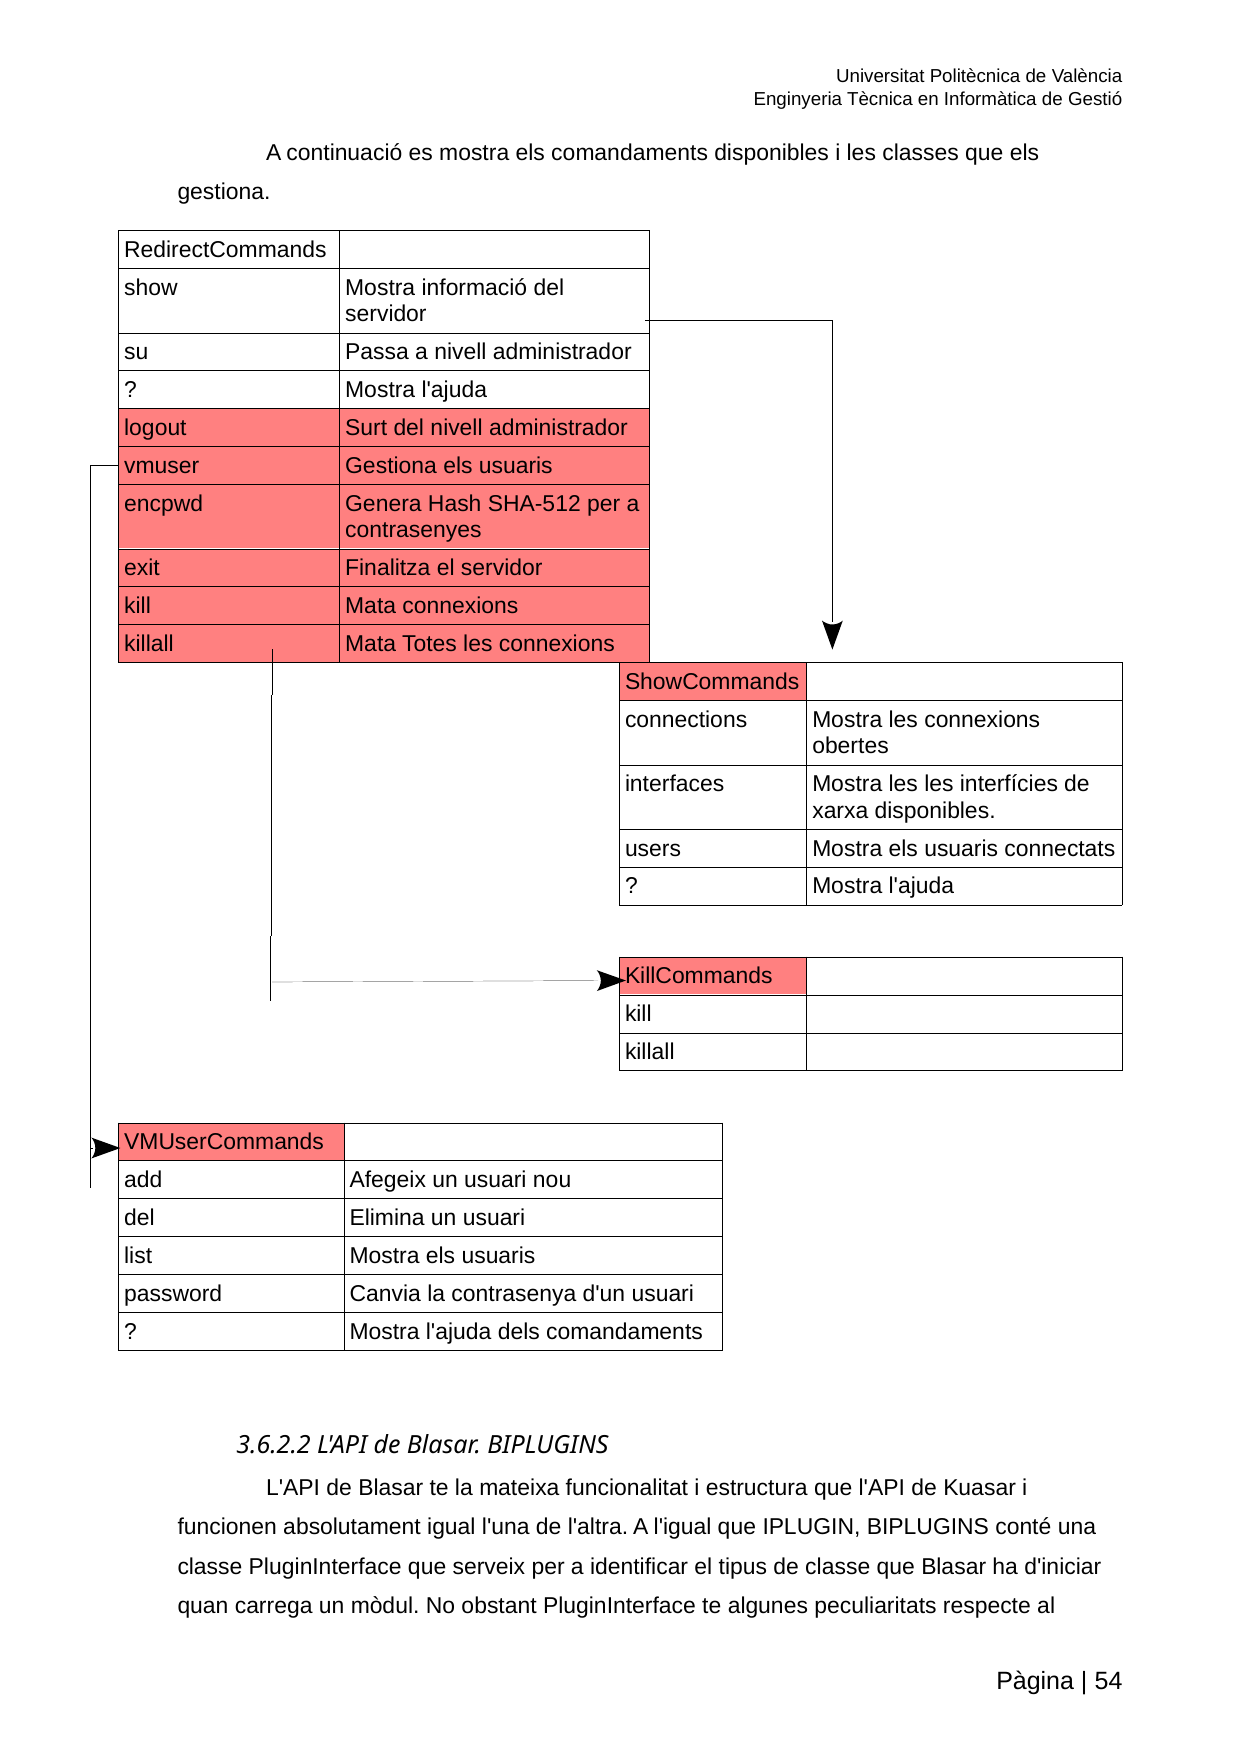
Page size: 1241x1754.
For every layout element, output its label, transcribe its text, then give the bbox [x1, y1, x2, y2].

table_cell password [119, 1275, 344, 1312]
table_cell ? [620, 868, 806, 904]
table_cell su [119, 334, 339, 370]
table_cell Gestiona els usuaris [340, 447, 649, 484]
subtitle 3.6.2.2 L'API de Blasar. BIPLUGINS [236, 1427, 1122, 1461]
table_cell Mostra els usuaris connectats [807, 830, 1122, 867]
table_cell Mostra l'ajuda dels comandaments [345, 1313, 722, 1350]
table_cell kill [620, 996, 806, 1032]
text A continuació es mostra els comandaments disponibles i les classes que els gestiona. [177, 139, 1122, 205]
table_cell Mostra els usuaris [345, 1237, 722, 1274]
table_cell [807, 996, 1122, 1032]
table_cell exit [119, 550, 339, 586]
table_cell users [620, 830, 806, 867]
table_header [807, 663, 1122, 700]
table_cell killall [119, 625, 339, 662]
table_cell interfaces [620, 766, 806, 829]
table_cell ? [119, 1313, 344, 1350]
table_cell encpwd [119, 485, 339, 548]
table_cell Surt del nivell administrador [340, 409, 649, 446]
table_cell killall [620, 1034, 806, 1070]
table_header RedirectCommands [119, 231, 339, 268]
text L'API de Blasar te la mateixa funcionalitat i estructura que l'API de Kuasar i funcionen absolutament igual l'una de l'altra. A l'igual que IPLUGIN, BIPLUGINS conté una classe PluginInterface que serveix per a identificar el tipus de classe que Blasar ha d'iniciar quan carrega un mòdul. No obstant PluginInterface te algunes peculiaritats respecte al [177, 1474, 1122, 1618]
table_cell vmuser [119, 447, 339, 484]
table_cell list [119, 1237, 344, 1274]
table_cell Mostra les connexions obertes [807, 701, 1122, 764]
table_cell Mata Totes les connexions [340, 625, 649, 662]
table_cell Elimina un usuari [345, 1199, 722, 1236]
table_cell Passa a nivell administrador [340, 334, 649, 370]
table_cell [807, 1034, 1122, 1070]
table_header KillCommands [620, 958, 806, 994]
table_cell Mostra l'ajuda [340, 371, 649, 408]
table_cell connections [620, 701, 806, 764]
table_cell Mostra informació del servidor [340, 269, 649, 332]
table_header [340, 231, 649, 268]
table_cell Canvia la contrasenya d'un usuari [345, 1275, 722, 1312]
table_cell kill [119, 587, 339, 624]
table_cell Finalitza el servidor [340, 550, 649, 586]
table_cell show [119, 269, 339, 332]
table_cell ? [119, 371, 339, 408]
table_cell Mata connexions [340, 587, 649, 624]
table_cell Genera Hash SHA-512 per a contrasenyes [340, 485, 649, 548]
table_cell Afegeix un usuari nou [345, 1161, 722, 1198]
table_header [807, 958, 1122, 994]
table_cell logout [119, 409, 339, 446]
table_header [345, 1124, 722, 1160]
table_header ShowCommands [620, 663, 806, 700]
table_cell Mostra l'ajuda [807, 868, 1122, 904]
table_header VMUserCommands [119, 1124, 344, 1160]
table_cell del [119, 1199, 344, 1236]
table_cell add [119, 1161, 344, 1198]
table_cell Mostra les les interfícies de xarxa disponibles. [807, 766, 1122, 829]
